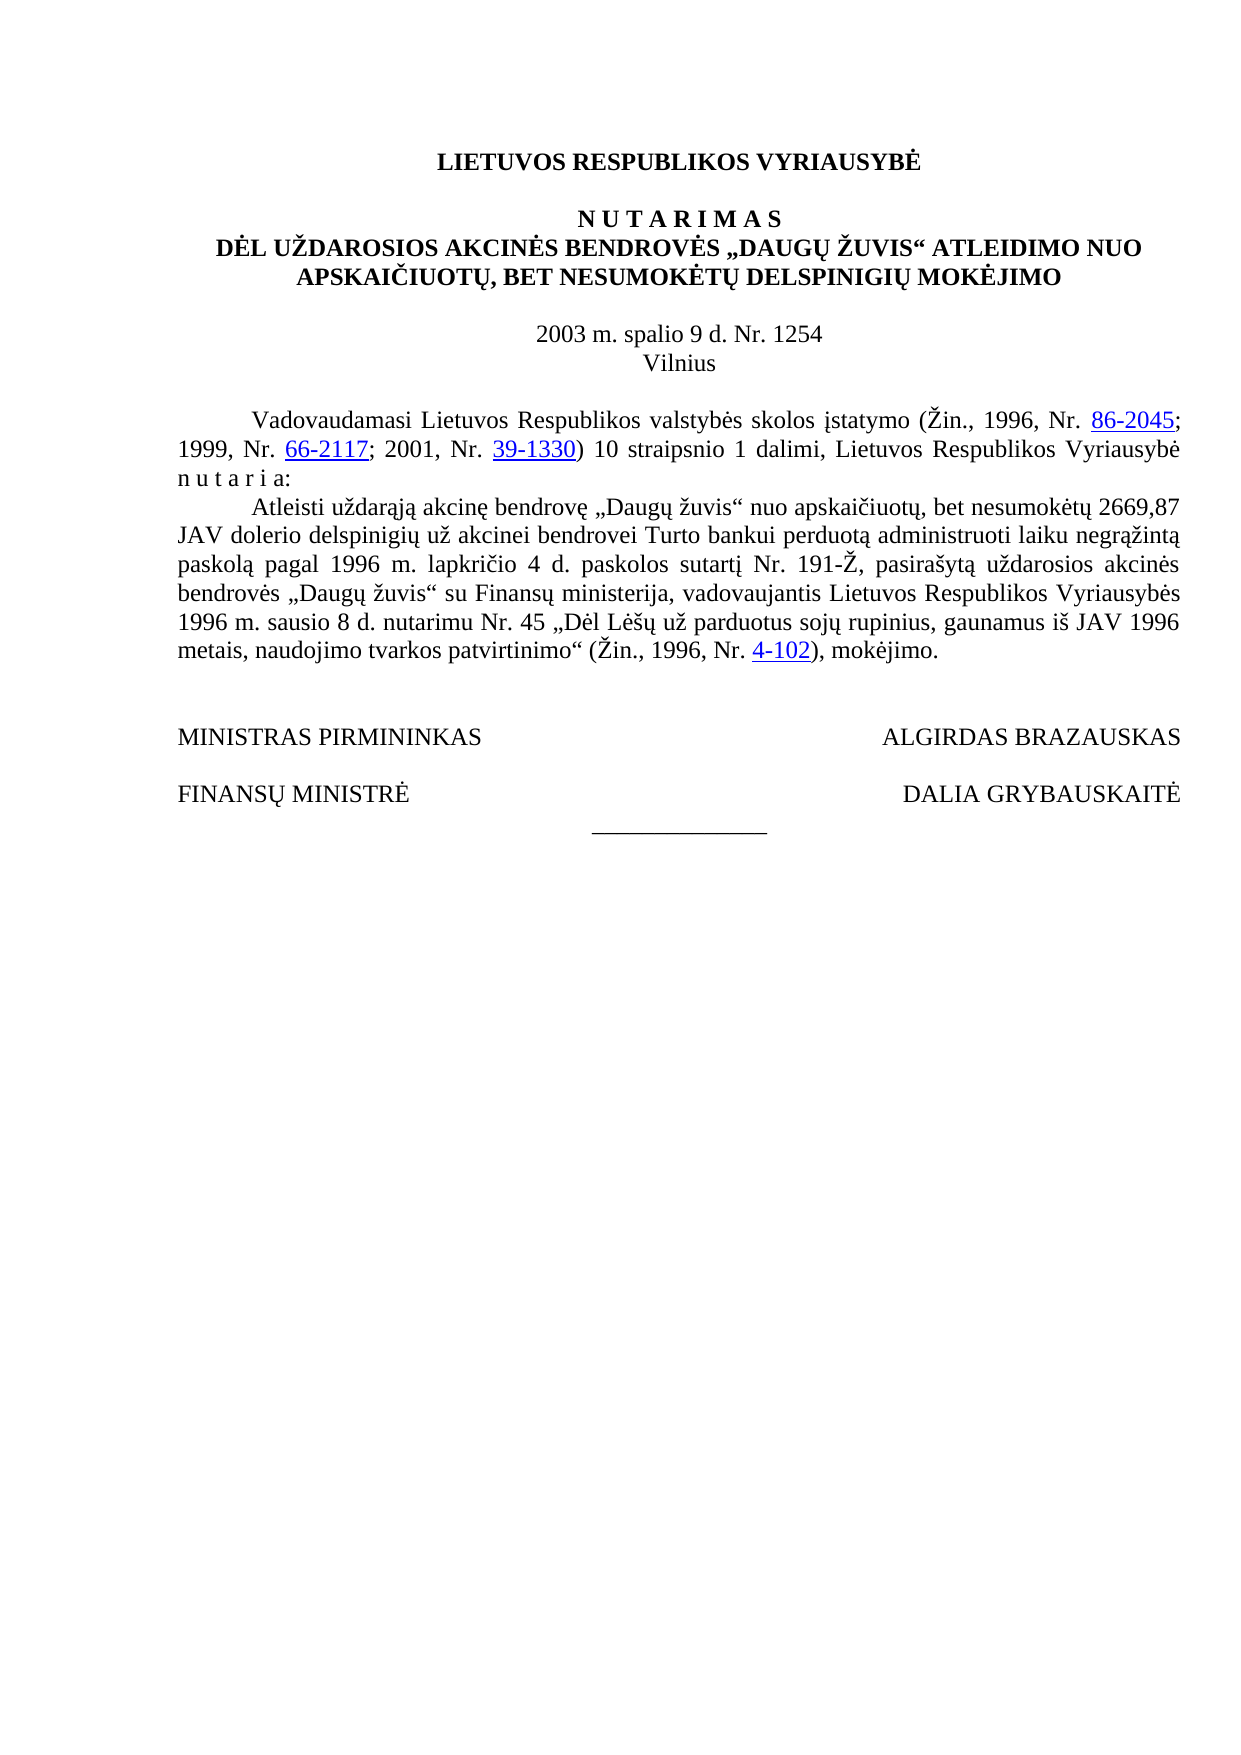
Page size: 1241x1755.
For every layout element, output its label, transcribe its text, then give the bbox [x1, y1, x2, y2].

text Vadovaudamasi Lietuvos Respublikos valstybės skolos įstatymo (Žin., 1996, Nr. 86-2045; 1999, Nr. 66-2117; 2001, Nr. 39-1330) 10 straipsnio 1 dalimi, Lietuvos Respublikos Vyriausybė nutaria: [177, 406, 1181, 492]
text DĖL UŽDAROSIOS AKCINĖS BENDROVĖS „DAUGŲ ŽUVIS“ ATLEIDIMO NUO APSKAIČIUOTŲ, BET NESUMOKĖTŲ DELSPINIGIŲ MOKĖJIMO [177, 233, 1181, 291]
text 2003 m. spalio 9 d. Nr. 1254 [177, 319, 1181, 348]
text LIETUVOS RESPUBLIKOS VYRIAUSYBĖ [177, 147, 1181, 176]
text FINANSŲ MINISTRĖ DALIA GRYBAUSKAITĖ [177, 779, 1181, 808]
text N U T A R I M A S [177, 204, 1181, 233]
text Vilnius [177, 348, 1181, 377]
text Atleisti uždarąją akcinę bendrovę „Daugų žuvis“ nuo apskaičiuotų, bet nesumokėtų 2669,87 JAV dolerio delspinigių už akcinei bendrovei Turto bankui perduotą administruoti laiku negrąžintą paskolą pagal 1996 m. lapkričio 4 d. paskolos sutartį Nr. 191-Ž, pasirašytą uždarosios akcinės bendrovės „Daugų žuvis“ su Finansų ministerija, vadovaujantis Lietuvos Respublikos Vyriausybės 1996 m. sausio 8 d. nutarimu Nr. 45 „Dėl Lėšų už parduotus sojų rupinius, gaunamus iš JAV 1996 metais, naudojimo tvarkos patvirtinimo“ (Žin., 1996, Nr. 4-102), mokėjimo. [177, 492, 1181, 664]
text MINISTRAS PIRMININKAS ALGIRDAS BRAZAUSKAS [177, 722, 1181, 751]
text ______________ [177, 808, 1181, 837]
